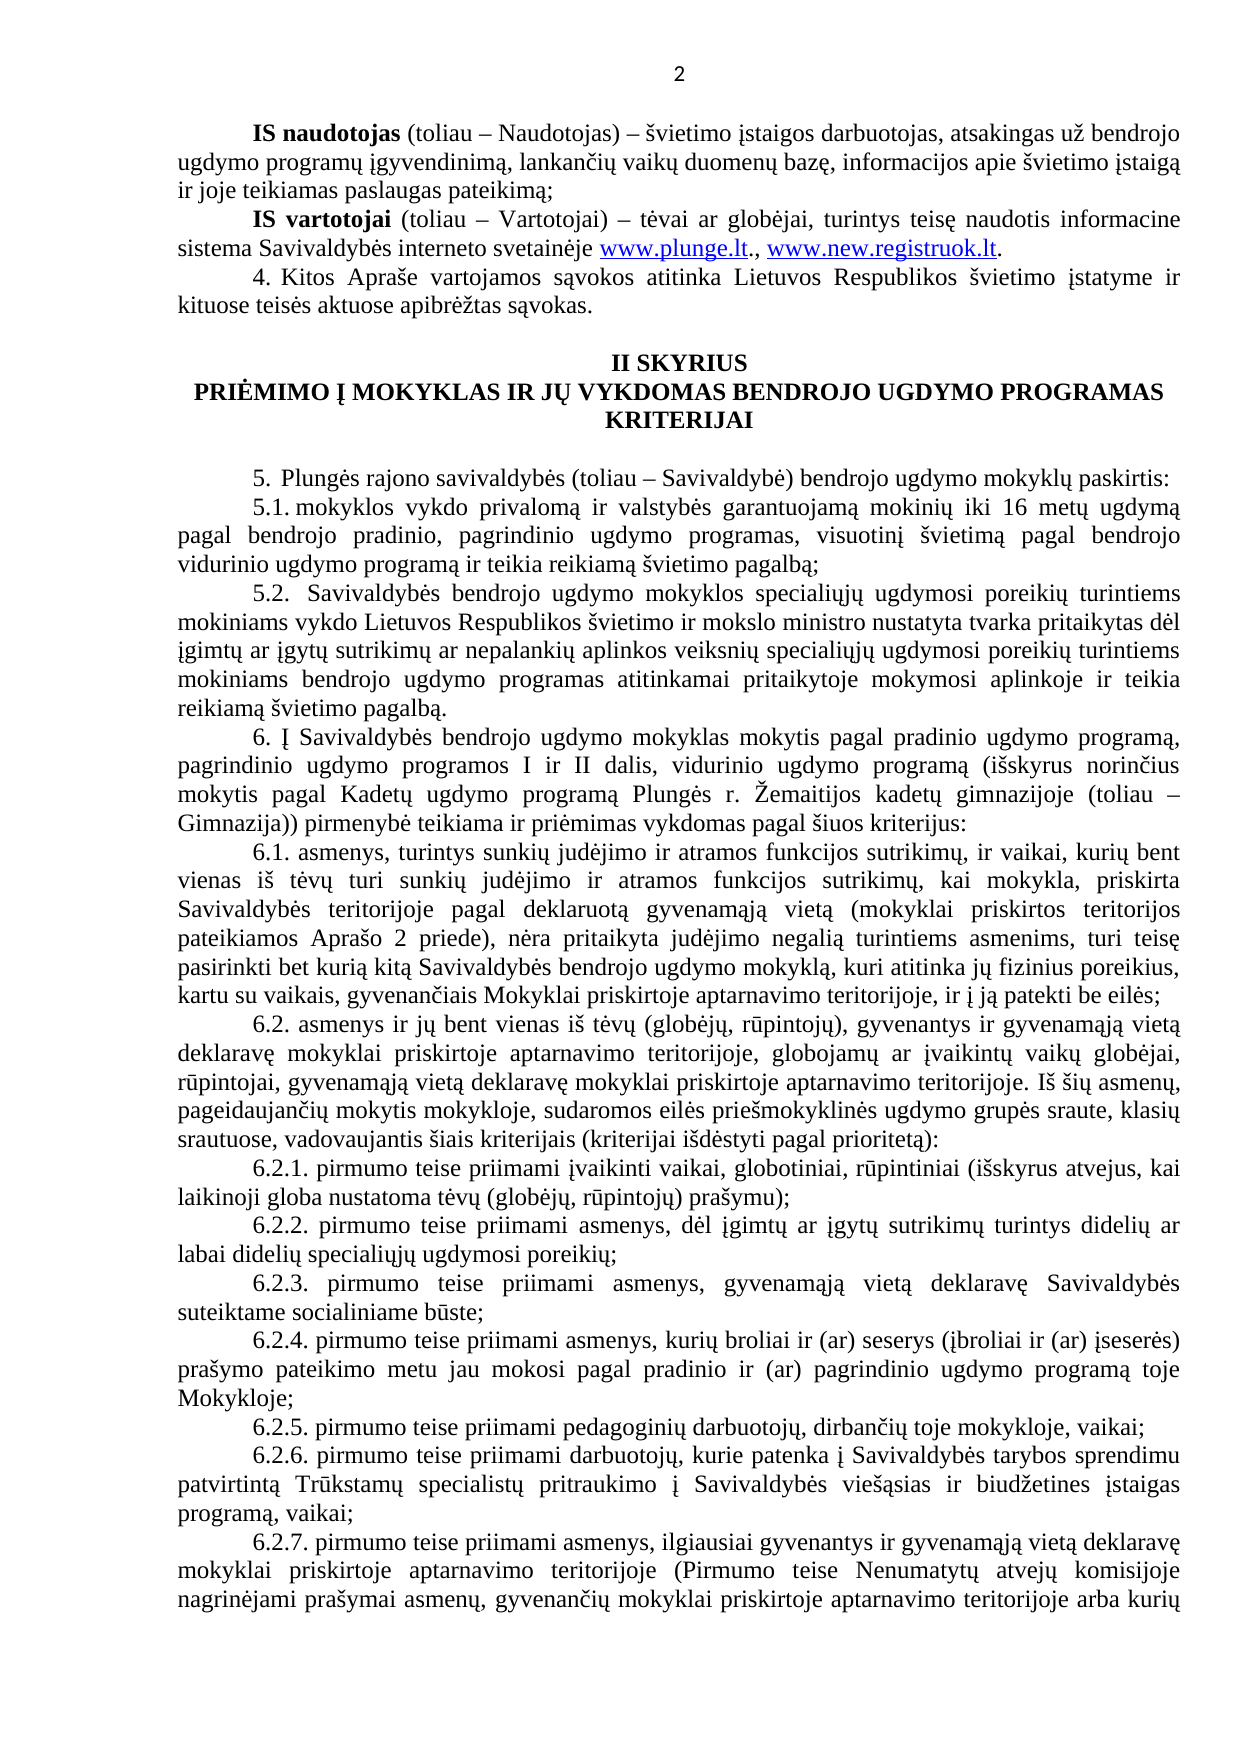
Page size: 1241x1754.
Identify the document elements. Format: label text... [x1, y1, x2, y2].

text 6.1. asmenys, turintys sunkių judėjimo ir atramos funkcijos sutrikimų, ir vaikai, kurių bent vienas iš tėvų turi sunkių judėjimo ir atramos funkcijos sutrikimų, kai mokykla, priskirta Savivaldybės teritorijoje pagal deklaruotą gyvenamąją vietą (mokyklai priskirtos teritorijos pateikiamos Aprašo 2 priede), nėra pritaikyta judėjimo negalią turintiems asmenims, turi teisę pasirinkti bet kurią kitą Savivaldybės bendrojo ugdymo mokyklą, kuri atitinka jų fizinius poreikius, kartu su vaikais, gyvenančiais Mokyklai priskirtoje aptarnavimo teritorijoje, ir į ją patekti be eilės; [177, 837, 1181, 1009]
text 4. Kitos Apraše vartojamos sąvokos atitinka Lietuvos Respublikos švietimo įstatyme ir kituose teisės aktuose apibrėžtas sąvokas. [177, 262, 1181, 319]
text II SKYRIUS [177, 348, 1181, 377]
text 6.2.5. pirmumo teise priimami pedagoginių darbuotojų, dirbančių toje mokykloje, vaikai; [177, 1412, 1181, 1441]
text IS vartotojai (toliau – Vartotojai) – tėvai ar globėjai, turintys teisę naudotis informacine sistema Savivaldybės interneto svetainėje www.plunge.lt., www.new.registruok.lt. [177, 204, 1181, 262]
text 5.2. Savivaldybės bendrojo ugdymo mokyklos specialiųjų ugdymosi poreikių turintiems mokiniams vykdo Lietuvos Respublikos švietimo ir mokslo ministro nustatyta tvarka pritaikytas dėl įgimtų ar įgytų sutrikimų ar nepalankių aplinkos veiksnių specialiųjų ugdymosi poreikių turintiems mokiniams bendrojo ugdymo programas atitinkamai pritaikytoje mokymosi aplinkoje ir teikia reikiamą švietimo pagalbą. [177, 578, 1181, 722]
text 5. Plungės rajono savivaldybės (toliau – Savivaldybė) bendrojo ugdymo mokyklų paskirtis: [177, 463, 1181, 492]
text 6.2. asmenys ir jų bent vienas iš tėvų (globėjų, rūpintojų), gyvenantys ir gyvenamąją vietą deklaravę mokyklai priskirtoje aptarnavimo teritorijoje, globojamų ar įvaikintų vaikų globėjai, rūpintojai, gyvenamąją vietą deklaravę mokyklai priskirtoje aptarnavimo teritorijoje. Iš šių asmenų, pageidaujančių mokytis mokykloje, sudaromos eilės priešmokyklinės ugdymo grupės sraute, klasių srautuose, vadovaujantis šiais kriterijais (kriterijai išdėstyti pagal prioritetą): [177, 1009, 1181, 1153]
text 6.2.4. pirmumo teise priimami asmenys, kurių broliai ir (ar) seserys (įbroliai ir (ar) įseserės) prašymo pateikimo metu jau mokosi pagal pradinio ir (ar) pagrindinio ugdymo programą toje Mokykloje; [177, 1326, 1181, 1412]
text 6.2.1. pirmumo teise priimami įvaikinti vaikai, globotiniai, rūpintiniai (išskyrus atvejus, kai laikinoji globa nustatoma tėvų (globėjų, rūpintojų) prašymu); [177, 1153, 1181, 1211]
text 6. Į Savivaldybės bendrojo ugdymo mokyklas mokytis pagal pradinio ugdymo programą, pagrindinio ugdymo programos I ir II dalis, vidurinio ugdymo programą (išskyrus norinčius mokytis pagal Kadetų ugdymo programą Plungės r. Žemaitijos kadetų gimnazijoje (toliau – Gimnazija)) pirmenybė teikiama ir priėmimas vykdomas pagal šiuos kriterijus: [177, 722, 1181, 837]
text PRIĖMIMO Į MOKYKLAS IR JŲ VYKDOMAS BENDROJO UGDYMO PROGRAMAS KRITERIJAI [177, 377, 1181, 434]
text 6.2.6. pirmumo teise priimami darbuotojų, kurie patenka į Savivaldybės tarybos sprendimu patvirtintą Trūkstamų specialistų pritraukimo į Savivaldybės viešąsias ir biudžetines įstaigas programą, vaikai; [177, 1441, 1181, 1527]
text 6.2.7. pirmumo teise priimami asmenys, ilgiausiai gyvenantys ir gyvenamąją vietą deklaravę mokyklai priskirtoje aptarnavimo teritorijoje (Pirmumo teise Nenumatytų atvejų komisijoje nagrinėjami prašymai asmenų, gyvenančių mokyklai priskirtoje aptarnavimo teritorijoje arba kurių [177, 1527, 1181, 1613]
text 6.2.3. pirmumo teise priimami asmenys, gyvenamąją vietą deklaravę Savivaldybės suteiktame socialiniame būste; [177, 1268, 1181, 1326]
text 6.2.2. pirmumo teise priimami asmenys, dėl įgimtų ar įgytų sutrikimų turintys didelių ar labai didelių specialiųjų ugdymosi poreikių; [177, 1211, 1181, 1268]
text IS naudotojas (toliau – Naudotojas) – švietimo įstaigos darbuotojas, atsakingas už bendrojo ugdymo programų įgyvendinimą, lankančių vaikų duomenų bazę, informacijos apie švietimo įstaigą ir joje teikiamas paslaugas pateikimą; [177, 118, 1181, 204]
text 5.1. mokyklos vykdo privalomą ir valstybės garantuojamą mokinių iki 16 metų ugdymą pagal bendrojo pradinio, pagrindinio ugdymo programas, visuotinį švietimą pagal bendrojo vidurinio ugdymo programą ir teikia reikiamą švietimo pagalbą; [177, 492, 1181, 578]
